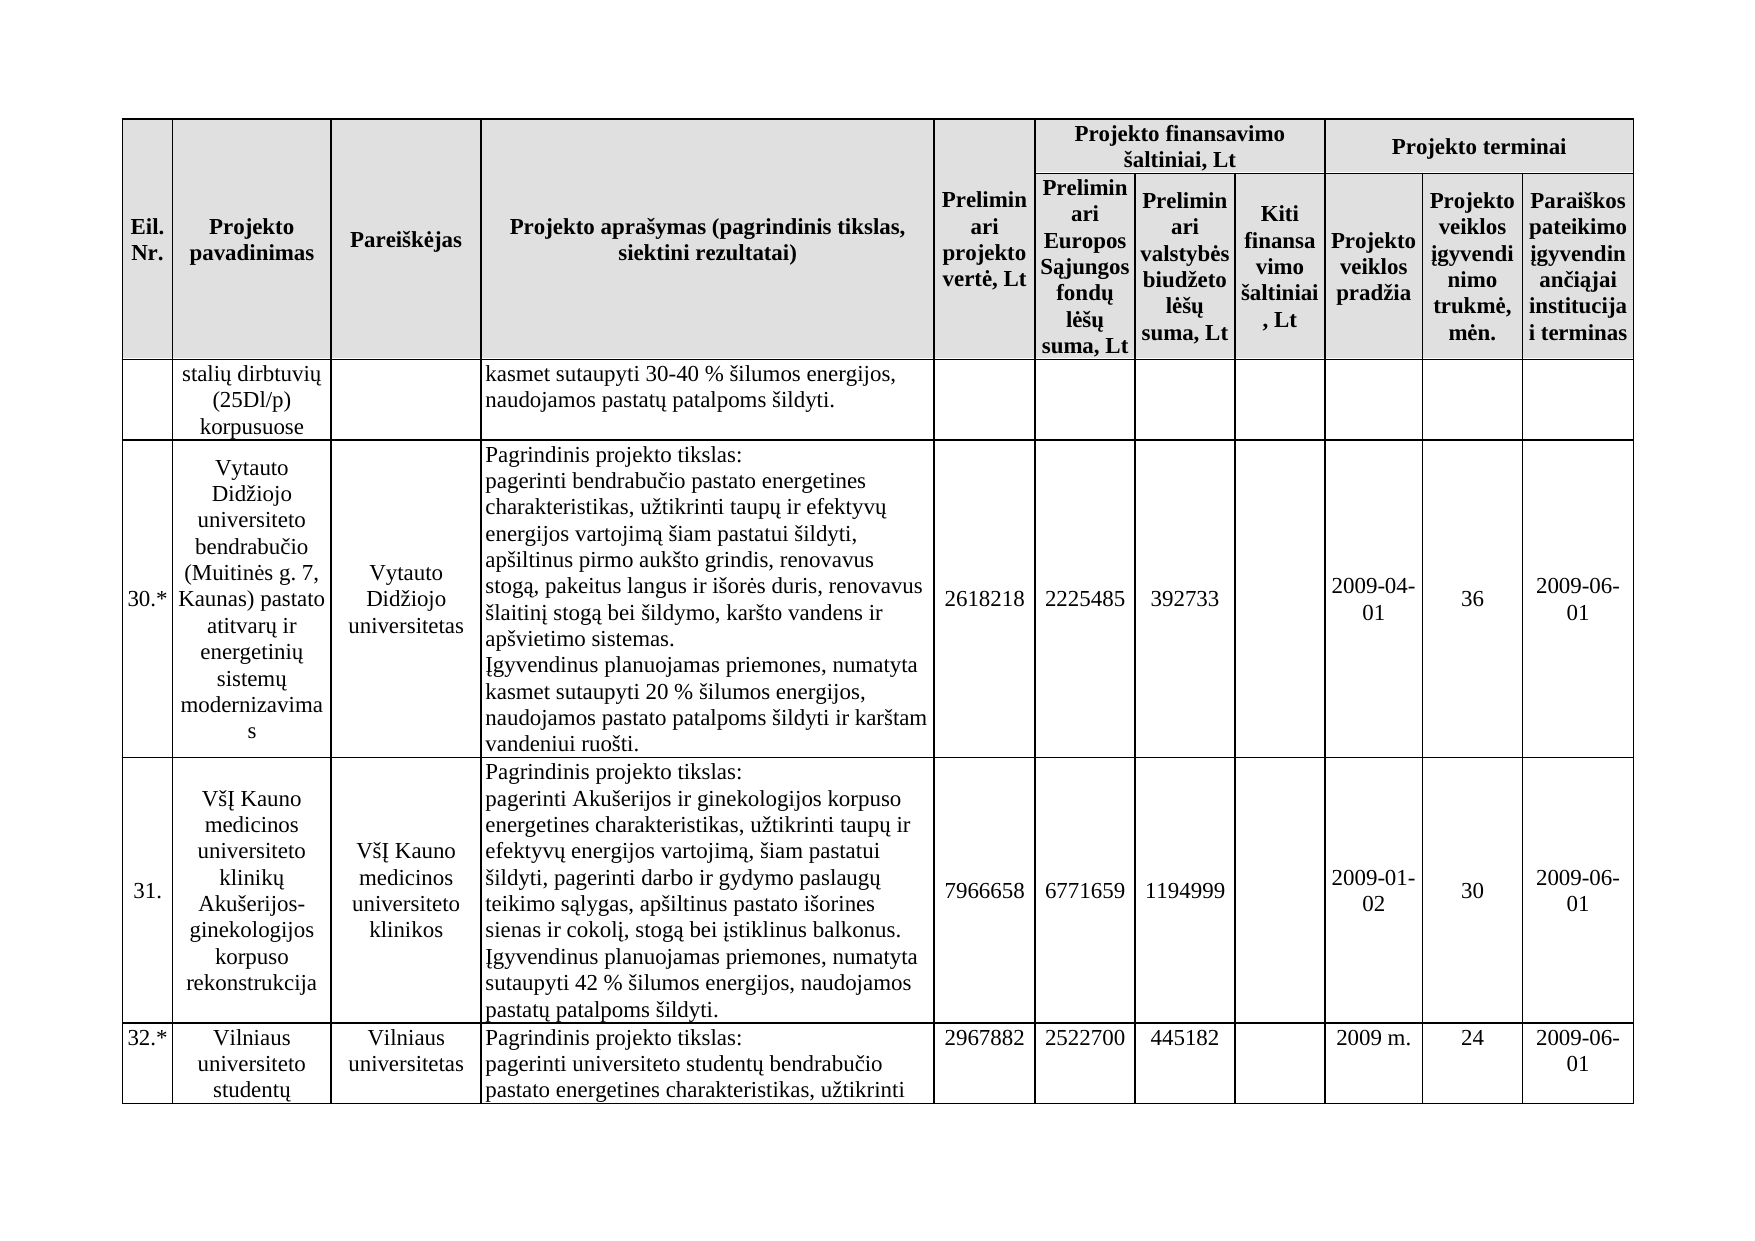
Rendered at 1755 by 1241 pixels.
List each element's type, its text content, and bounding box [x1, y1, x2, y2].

table_cell [1236, 441, 1324, 757]
table_cell 2967882 [935, 1024, 1034, 1103]
table_cell 30 [1423, 758, 1522, 1022]
table_cell [123, 360, 172, 439]
table_header Eil. Nr. [123, 120, 172, 358]
table_cell Preliminari Europos Sąjungos fondų lėšų suma, Lt [1036, 174, 1134, 358]
table_cell Paraiškos pateikimo įgyvendinančiąjai institucijai terminas [1523, 174, 1633, 358]
table_cell 2009-01-02 [1326, 758, 1422, 1022]
table_cell Kiti finansavimo šaltiniai, Lt [1236, 174, 1324, 358]
table_cell VšĮ Kauno medicinos universiteto klinikos [332, 758, 480, 1022]
table_header Projekto aprašymas (pagrindinis tikslas, siektini rezultatai) [482, 120, 933, 358]
table_cell Vilniaus universitetas [332, 1024, 480, 1103]
table_cell kasmet sutaupyti 30-40 % šilumos energijos, naudojamos pastatų patalpoms šildyti. [482, 360, 933, 439]
table_cell 32.* [123, 1024, 172, 1103]
table_cell [1423, 360, 1522, 439]
table_cell Pagrindinis projekto tikslas: pagerinti universiteto studentų bendrabučio pastato energetines charakteristikas, užtikrinti [482, 1024, 933, 1103]
table_cell 445182 [1136, 1024, 1234, 1103]
table_cell 36 [1423, 441, 1522, 757]
table_cell Vytauto Didžiojo universitetas [332, 441, 480, 757]
table_header Pareiškėjas [332, 120, 480, 358]
table_cell VšĮ Kauno medicinos universiteto klinikų Akušerijos-ginekologijos korpuso rekonstrukcija [173, 758, 330, 1022]
table_cell Pagrindinis projekto tikslas: pagerinti bendrabučio pastato energetines charakteristikas, užtikrinti taupų ir efektyvų energijos vartojimą šiam pastatui šildyti, apšiltinus pirmo aukšto grindis, renovavus stogą, pakeitus langus ir išorės duris, renovavus šlaitinį stogą bei šildymo, karšto vandens ir apšvietimo sistemas. Įgyvendinus planuojamas priemones, numatyta kasmet sutaupyti 20 % šilumos energijos, naudojamos pastato patalpoms šildyti ir karštam vandeniui ruošti. [482, 441, 933, 757]
table_cell Pagrindinis projekto tikslas: pagerinti Akušerijos ir ginekologijos korpuso energetines charakteristikas, užtikrinti taupų ir efektyvų energijos vartojimą, šiam pastatui šildyti, pagerinti darbo ir gydymo paslaugų teikimo sąlygas, apšiltinus pastato išorines sienas ir cokolį, stogą bei įstiklinus balkonus. Įgyvendinus planuojamas priemones, numatyta sutaupyti 42 % šilumos energijos, naudojamos pastatų patalpoms šildyti. [482, 758, 933, 1022]
table_cell 2522700 [1036, 1024, 1134, 1103]
table_cell 30.* [123, 441, 172, 757]
table_cell Preliminari valstybės biudžeto lėšų suma, Lt [1136, 174, 1234, 358]
table_cell [332, 360, 480, 439]
table_cell 31. [123, 758, 172, 1022]
table_cell 2009-06-01 [1523, 758, 1633, 1022]
table_cell 1194999 [1136, 758, 1234, 1022]
table_cell [1236, 360, 1324, 439]
table_cell Vytauto Didžiojo universiteto bendrabučio (Muitinės g. 7, Kaunas) pastato atitvarų ir energetinių sistemų modernizavimas [173, 441, 330, 757]
table_cell 6771659 [1036, 758, 1134, 1022]
table_cell Vilniaus universiteto studentų [173, 1024, 330, 1103]
table_cell [935, 360, 1034, 439]
table_cell 2225485 [1036, 441, 1134, 757]
table_cell 2009-06-01 [1523, 441, 1633, 757]
table_cell [1236, 758, 1324, 1022]
table_header Projekto finansavimo šaltiniai, Lt [1036, 120, 1324, 172]
table_cell 2009-06-01 [1523, 1024, 1633, 1103]
table_cell 24 [1423, 1024, 1522, 1103]
table_header Projekto pavadinimas [173, 120, 330, 358]
table_cell [1036, 360, 1134, 439]
table_cell stalių dirbtuvių (25Dl/p) korpusuose [173, 360, 330, 439]
table_cell 2009 m. [1326, 1024, 1422, 1103]
table_cell Projekto veiklos įgyvendinimo trukmė, mėn. [1423, 174, 1522, 358]
table_cell [1523, 360, 1633, 439]
table_cell 7966658 [935, 758, 1034, 1022]
table_cell 392733 [1136, 441, 1234, 757]
table_cell [1236, 1024, 1324, 1103]
table_cell 2009-04-01 [1326, 441, 1422, 757]
table_cell [1326, 360, 1422, 439]
table_header Preliminari projekto vertė, Lt [935, 120, 1034, 358]
table_cell 2618218 [935, 441, 1034, 757]
table_cell Projekto veiklos pradžia [1326, 174, 1422, 358]
table_header Projekto terminai [1326, 120, 1633, 172]
table_cell [1136, 360, 1234, 439]
